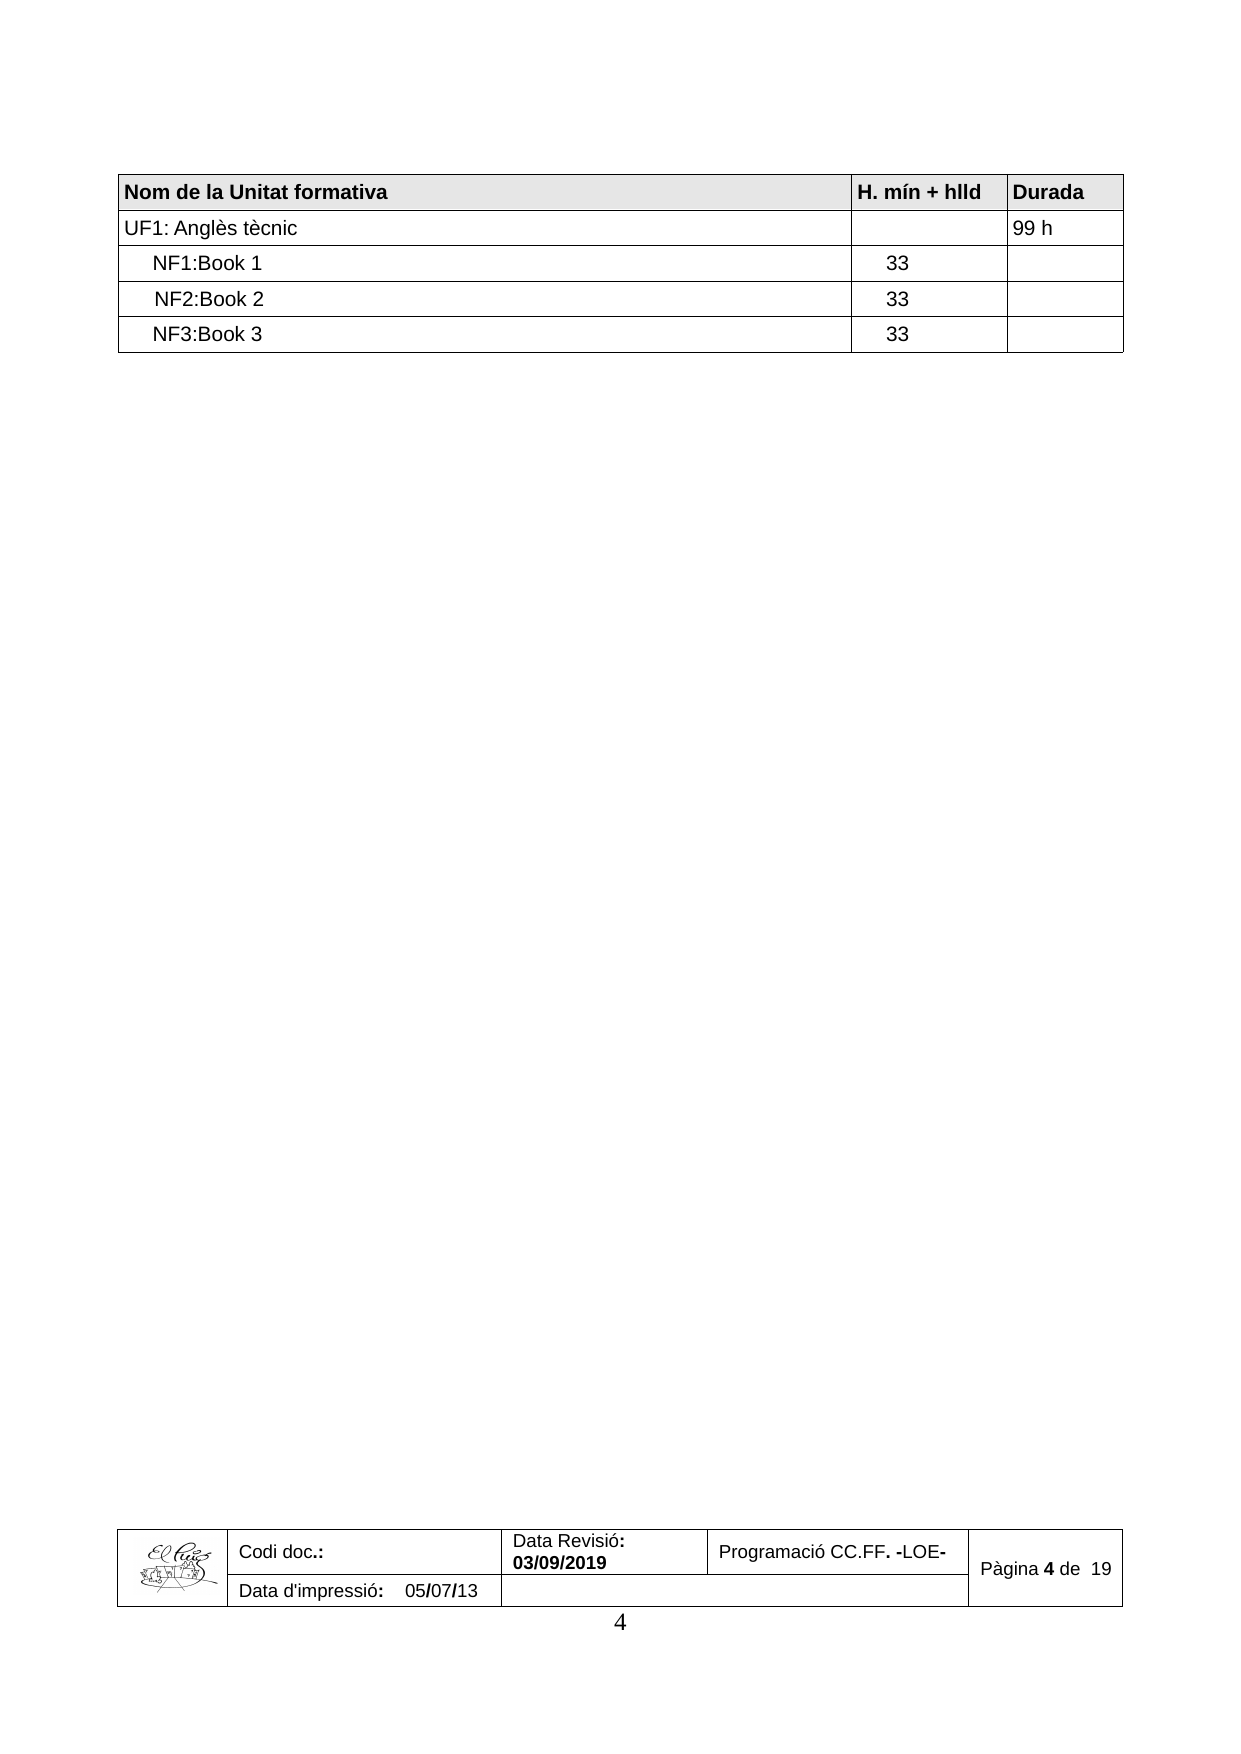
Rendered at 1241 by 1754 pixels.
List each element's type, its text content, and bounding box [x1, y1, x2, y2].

table_cell [1008, 246, 1123, 281]
table_cell [852, 211, 1007, 245]
table_cell NF1:Book 1 [119, 246, 851, 281]
table_cell 99 h [1008, 211, 1123, 245]
table_cell NF3:Book 3 [119, 317, 851, 352]
table_header Nom de la Unitat formativa [119, 175, 851, 209]
table_cell 33 [852, 317, 1007, 352]
table_cell UF1: Anglès tècnic [119, 211, 851, 245]
table_cell 33 [852, 282, 1007, 316]
picture [133, 1537, 220, 1595]
table_cell NF2:Book 2 [119, 282, 851, 316]
table_cell 33 [852, 246, 1007, 281]
table_cell [1008, 317, 1123, 352]
table_header Durada [1008, 175, 1123, 209]
table_header H. mín + hlld [852, 175, 1007, 209]
table_cell [1008, 282, 1123, 316]
